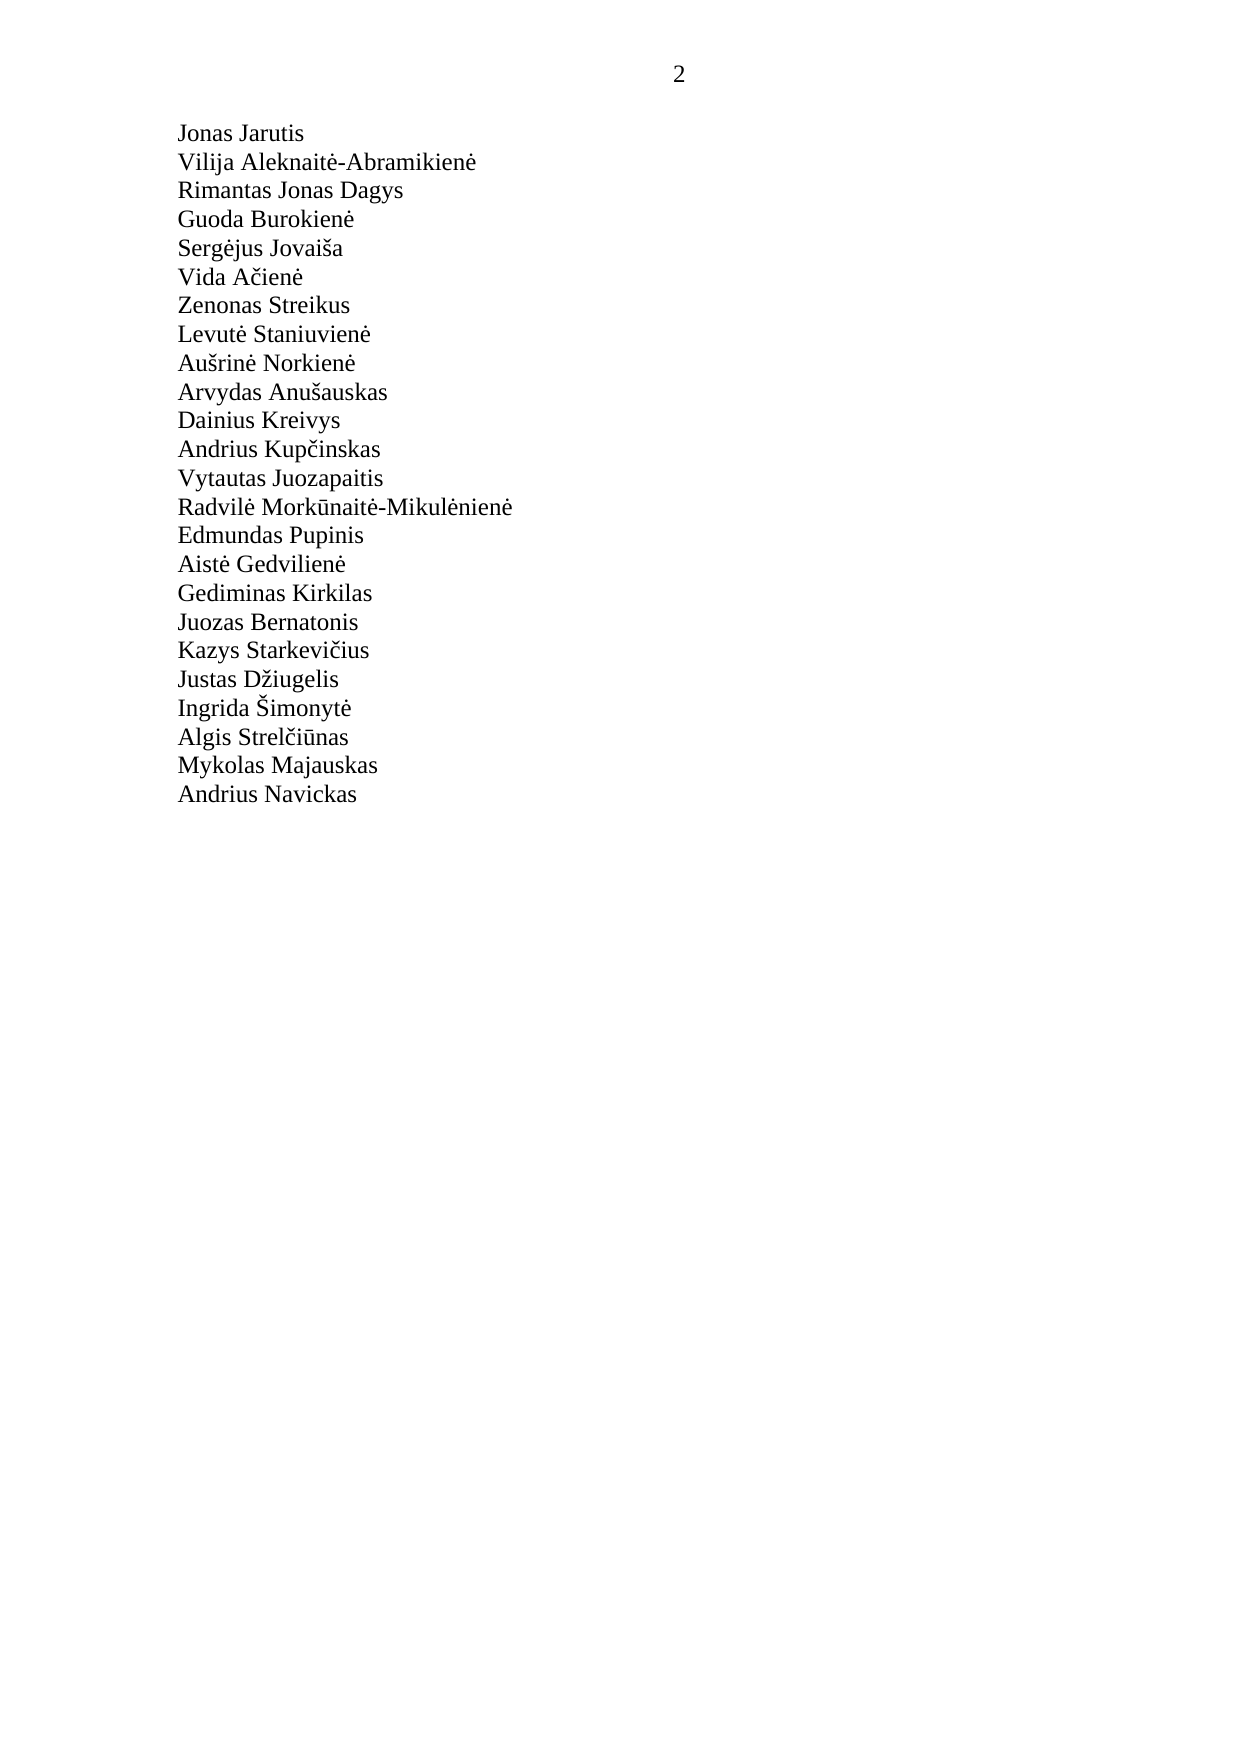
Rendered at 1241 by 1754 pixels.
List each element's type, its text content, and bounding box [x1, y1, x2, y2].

text Andrius Kupčinskas [177, 434, 1181, 463]
text Justas Džiugelis [177, 664, 1181, 693]
text Ingrida Šimonytė [177, 693, 1181, 722]
text Arvydas Anušauskas [177, 377, 1181, 406]
text Rimantas Jonas Dagys [177, 176, 1181, 204]
text Jonas Jarutis [177, 118, 1181, 147]
text Vida Ačienė [177, 262, 1181, 291]
text Vilija Aleknaitė-Abramikienė [177, 147, 1181, 176]
text Gediminas Kirkilas [177, 578, 1181, 607]
text Guoda Burokienė [177, 204, 1181, 233]
text Aušrinė Norkienė [177, 348, 1181, 377]
text Algis Strelčiūnas [177, 722, 1181, 751]
text Radvilė Morkūnaitė-Mikulėnienė [177, 492, 1181, 521]
text Juozas Bernatonis [177, 607, 1181, 636]
text Levutė Staniuvienė [177, 319, 1181, 348]
text Zenonas Streikus [177, 291, 1181, 319]
text Vytautas Juozapaitis [177, 463, 1181, 492]
text Dainius Kreivys [177, 406, 1181, 434]
text Aistė Gedvilienė [177, 549, 1181, 578]
text Andrius Navickas [177, 779, 1181, 808]
text Kazys Starkevičius [177, 636, 1181, 664]
text Sergėjus Jovaiša [177, 233, 1181, 262]
text Mykolas Majauskas [177, 751, 1181, 779]
text Edmundas Pupinis [177, 521, 1181, 549]
